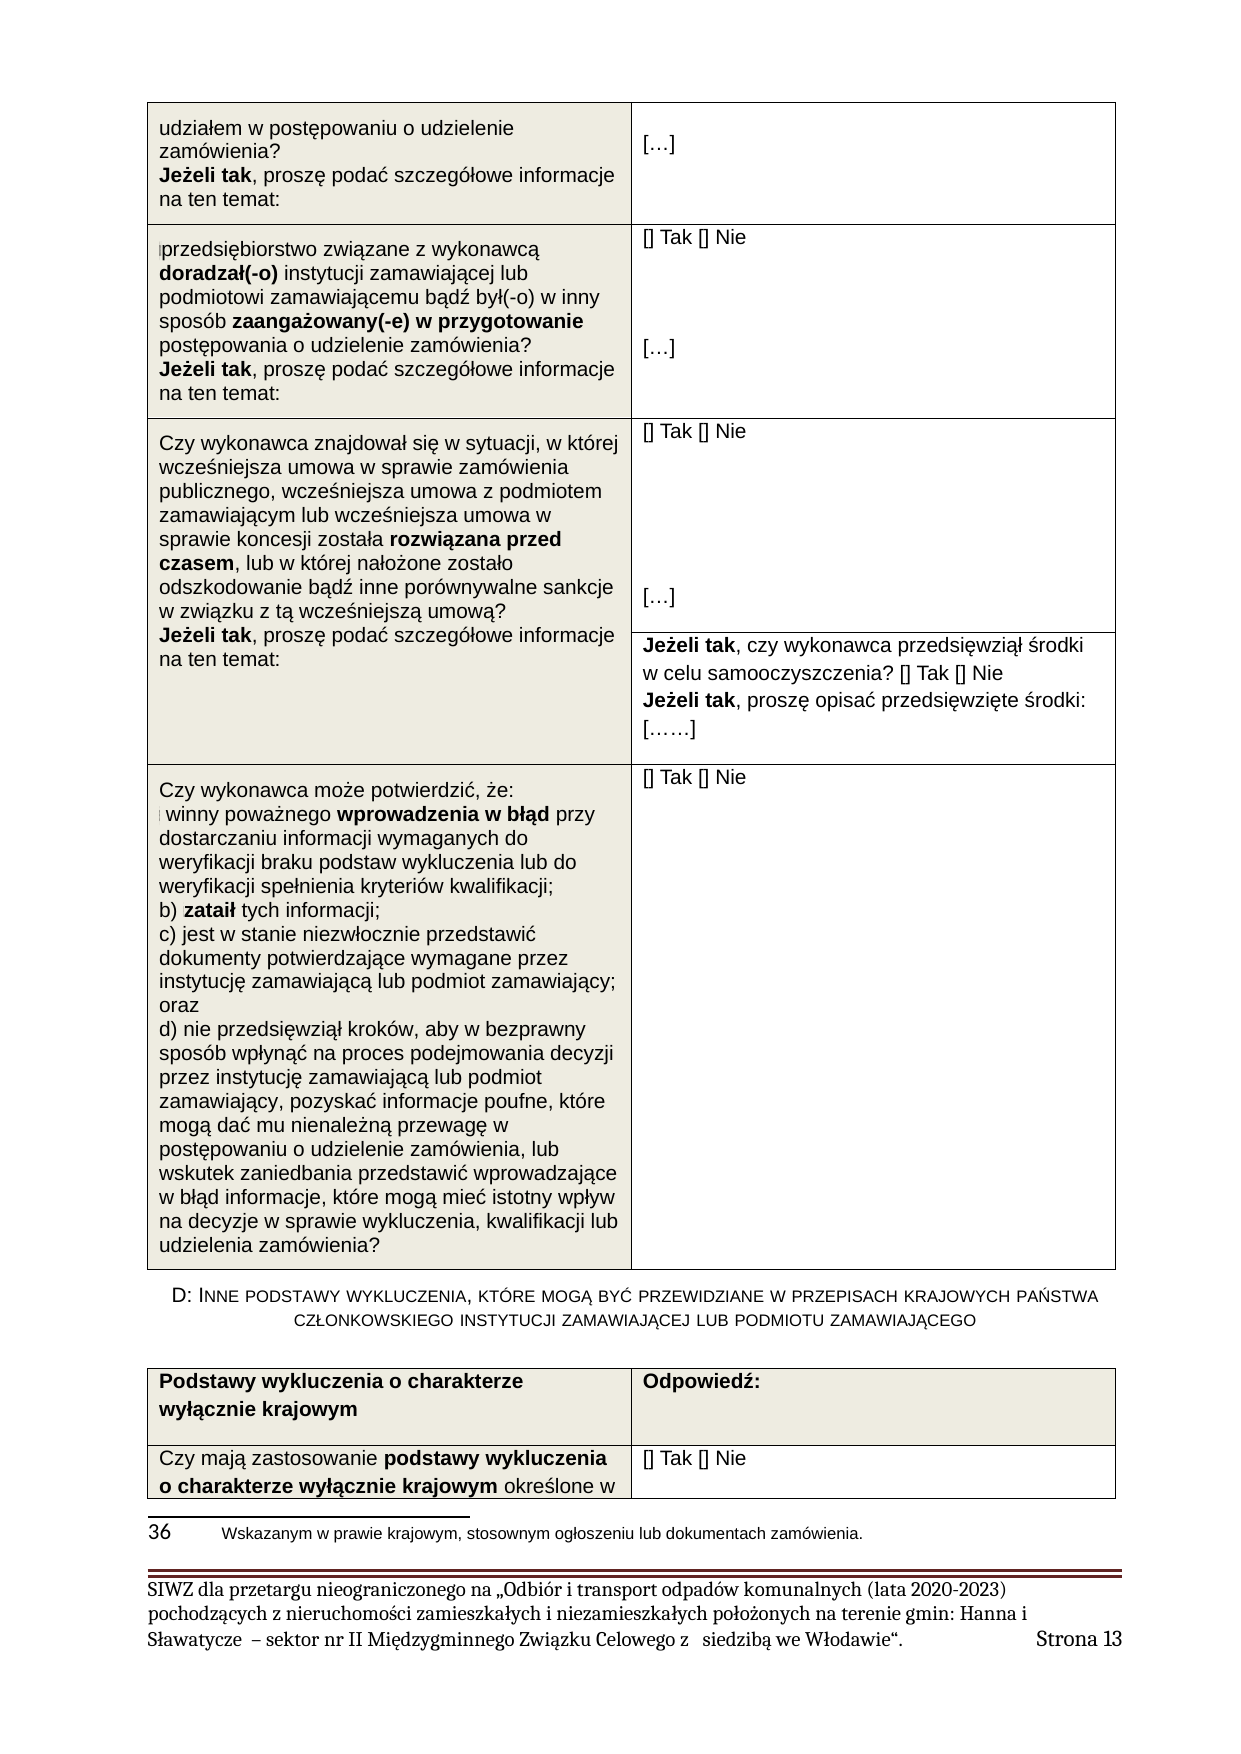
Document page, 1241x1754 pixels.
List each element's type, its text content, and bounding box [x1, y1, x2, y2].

table_cell [] Tak [] Nie [632, 765, 1115, 1269]
table_cell [] Tak [] Nie [632, 1446, 1115, 1498]
table_cell Czy wykonawca znajdował się w sytuacji, w której wcześniejsza umowa w sprawie zamówienia publicznego, wcześniejsza umowa z podmiotem zamawiającym lub wcześniejsza umowa w sprawie koncesji została rozwiązana przed czasem, lub w której nałożone zostało odszkodowanie bądź inne porównywalne sankcje w związku z tą wcześniejszą umową? Jeżeli tak, proszę podać szczegółowe informacje na ten temat: [148, 419, 631, 764]
table_cell Czy wykonawca lub przedsiębiorstwo związane z wykonawcą doradzał(-o) instytucji zamawiającej lub podmiotowi zamawiającemu bądź był(-o) w inny sposób zaangażowany(-e) w przygotowanie postępowania o udzielenie zamówienia? Jeżeli tak, proszę podać szczegółowe informacje na ten temat: [148, 225, 631, 417]
table_header Odpowiedź: [632, 1369, 1115, 1445]
table_cell [] Tak [] Nie […] [632, 419, 1115, 632]
table_cell Czy wykonawca może potwierdzić, że: nie jest winny poważnego wprowadzenia w błąd przy dostarczaniu informacji wymaganych do weryfikacji braku podstaw wykluczenia lub do weryfikacji spełnienia kryteriów kwalifikacji; b) nie zataił tych informacji; c) jest w stanie niezwłocznie przedstawić dokumenty potwierdzające wymagane przez instytucję zamawiającą lub podmiot zamawiający; oraz d) nie przedsięwziął kroków, aby w bezprawny sposób wpłynąć na proces podejmowania decyzji przez instytucję zamawiającą lub podmiot zamawiający, pozyskać informacje poufne, które mogą dać mu nienależną przewagę w postępowaniu o udzielenie zamówienia, lub wskutek zaniedbania przedstawić wprowadzające w błąd informacje, które mogą mieć istotny wpływ na decyzje w sprawie wykluczenia, kwalifikacji lub udzielenia zamówienia? [148, 765, 631, 1269]
text D: Inne podstawy wykluczenia, które mogą być przewidziane w przepisach krajowych państwa członkowskiego instytucji zamawiającej lub podmiotu zamawiającego [148, 1283, 1122, 1331]
table_cell Czy wykonawca wie o jakimkolwiek konflikcie interesów spowodowanym jego udziałem w postępowaniu o udzielenie zamówienia? Jeżeli tak, proszę podać szczegółowe informacje na ten temat: [148, 103, 631, 224]
table_cell [] Tak [] Nie […] [632, 225, 1115, 417]
table_cell Czy mają zastosowanie podstawy wykluczenia o charakterze wyłącznie krajowym określone w [148, 1446, 631, 1498]
table_cell […] [632, 103, 1115, 224]
table_header Podstawy wykluczenia o charakterze wyłącznie krajowym [148, 1369, 631, 1445]
table_cell Jeżeli tak, czy wykonawca przedsięwziął środki w celu samooczyszczenia? [] Tak [] Nie Jeżeli tak, proszę opisać przedsięwzięte środki: [……] [632, 633, 1115, 764]
